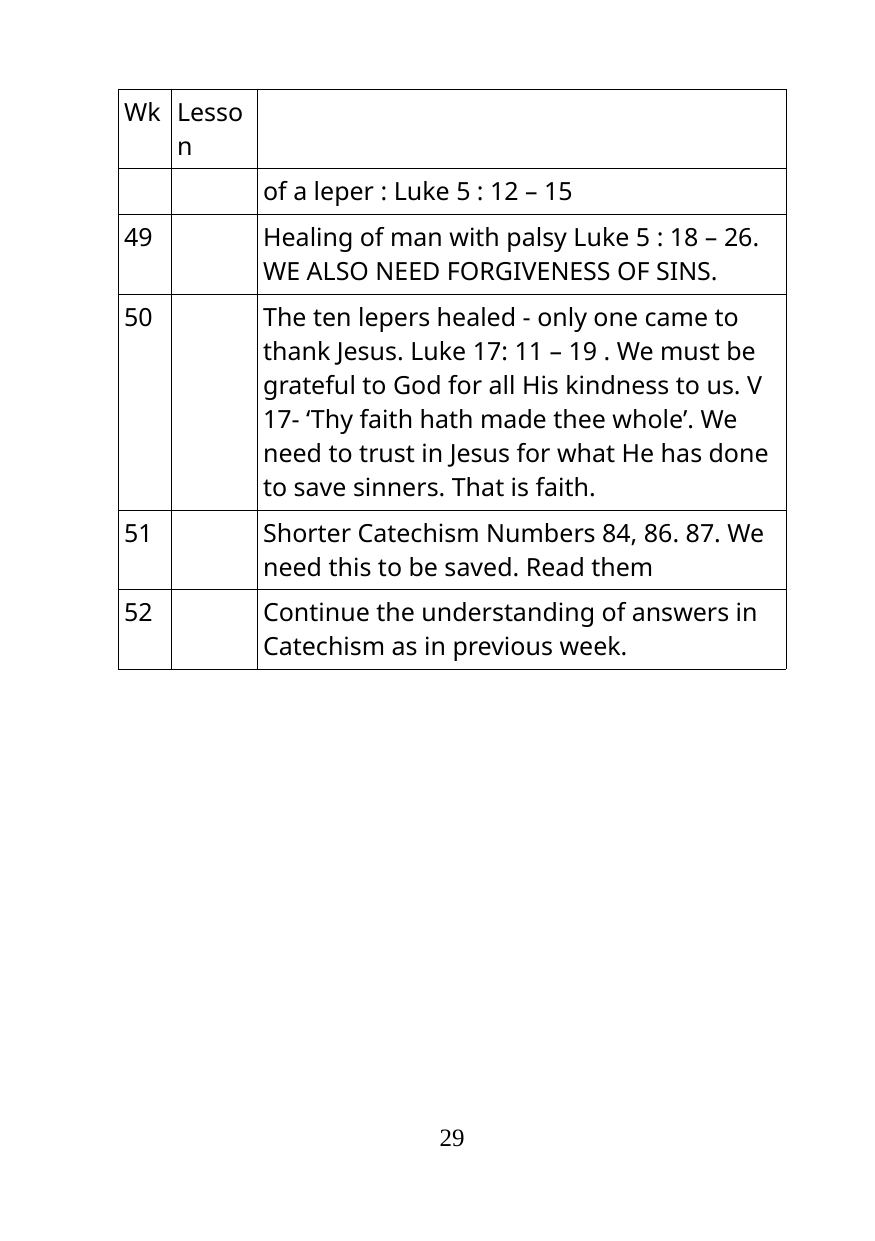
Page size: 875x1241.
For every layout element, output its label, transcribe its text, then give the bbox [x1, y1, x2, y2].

table_cell of a leper : Luke 5 : 12 – 15 [258, 169, 786, 214]
table_header [258, 90, 786, 168]
table_cell The ten lepers healed - only one came to thank Jesus. Luke 17: 11 – 19 . We must be grateful to God for all His kindness to us. V 17- ‘Thy faith hath made thee whole’. We need to trust in Jesus for what He has done to save sinners. That is faith. [258, 295, 786, 509]
table_cell 49 [119, 215, 171, 293]
table_cell Healing of man with palsy Luke 5 : 18 – 26. WE ALSO NEED FORGIVENESS OF SINS. [258, 215, 786, 293]
table_cell Continue the understanding of answers in Catechism as in previous week. [258, 590, 786, 669]
table_cell [172, 590, 257, 669]
table_cell 51 [119, 511, 171, 589]
table_cell 50 [119, 295, 171, 509]
table_cell [172, 169, 257, 214]
table_cell [119, 169, 171, 214]
table_cell [172, 295, 257, 509]
table_cell Shorter Catechism Numbers 84, 86. 87. We need this to be saved. Read them [258, 511, 786, 589]
table_cell [172, 215, 257, 293]
table_header Wk [119, 90, 171, 168]
table_header Lesson [172, 90, 257, 168]
table_cell 52 [119, 590, 171, 669]
table_cell [172, 511, 257, 589]
